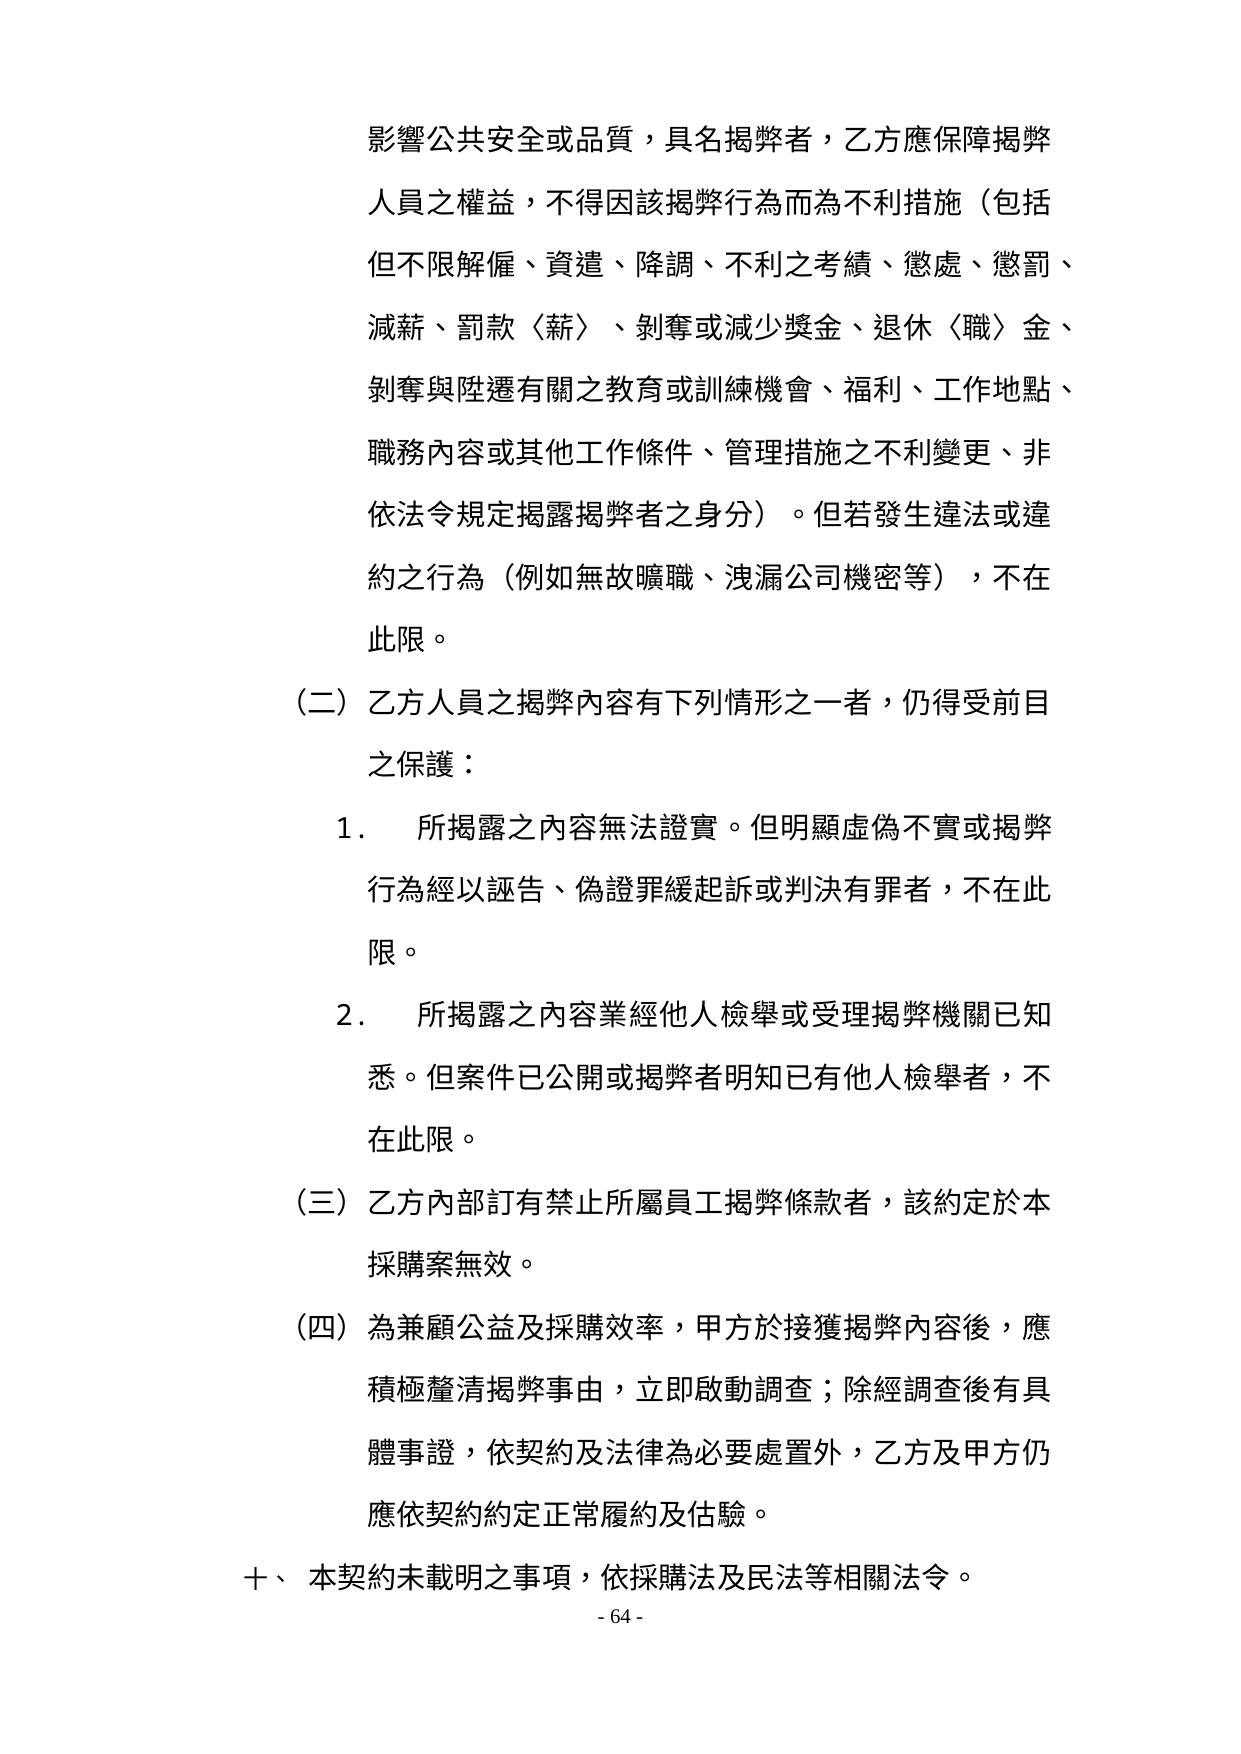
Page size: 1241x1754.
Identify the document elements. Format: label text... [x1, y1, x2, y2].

list 乙方內部訂有禁止所屬員工揭弊條款者，該約定於本採購案無效。 [278, 1159, 1053, 1284]
list 乙方人員（包括勞工及其主管）針對本採購案發現其雇主、所屬員工或甲方人員（包括代理或代表甲方處理採購事務之廠商）涉有違反採購法、本契約或其他影響公共安全或品質，具名揭弊者，乙方應保障揭弊人員之權益，不得因該揭弊行為而為不利措施（包括但不限解僱、資遣、降調、不利之考績、懲處、懲罰、減薪、罰款〈薪〉、剝奪或減少獎金、退休〈職〉金、剝奪與陞遷有關之教育或訓練機會、福利、工作地點、職務內容或其他工作條件、管理措施之不利變更、非依法令規定揭露揭弊者之身分）。但若發生違法或違約之行為（例如無故曠職、洩漏公司機密等），不在此限。 [278, 96, 1053, 659]
list 本契約未載明之事項，依採購法及民法等相關法令。 [243, 1534, 1053, 1596]
list 所揭露之內容無法證實。但明顯虛偽不實或揭弊行為經以誣告、偽證罪緩起訴或判決有罪者，不在此限。 [335, 784, 1053, 971]
list 所揭露之內容業經他人檢舉或受理揭弊機關已知悉。但案件已公開或揭弊者明知已有他人檢舉者，不在此限。 [335, 971, 1053, 1159]
list 乙方人員之揭弊內容有下列情形之一者，仍得受前目之保護： [278, 659, 1053, 784]
list 為兼顧公益及採購效率，甲方於接獲揭弊內容後，應積極釐清揭弊事由，立即啟動調查；除經調查後有具體事證，依契約及法律為必要處置外，乙方及甲方仍應依契約約定正常履約及估驗。 [278, 1284, 1053, 1534]
